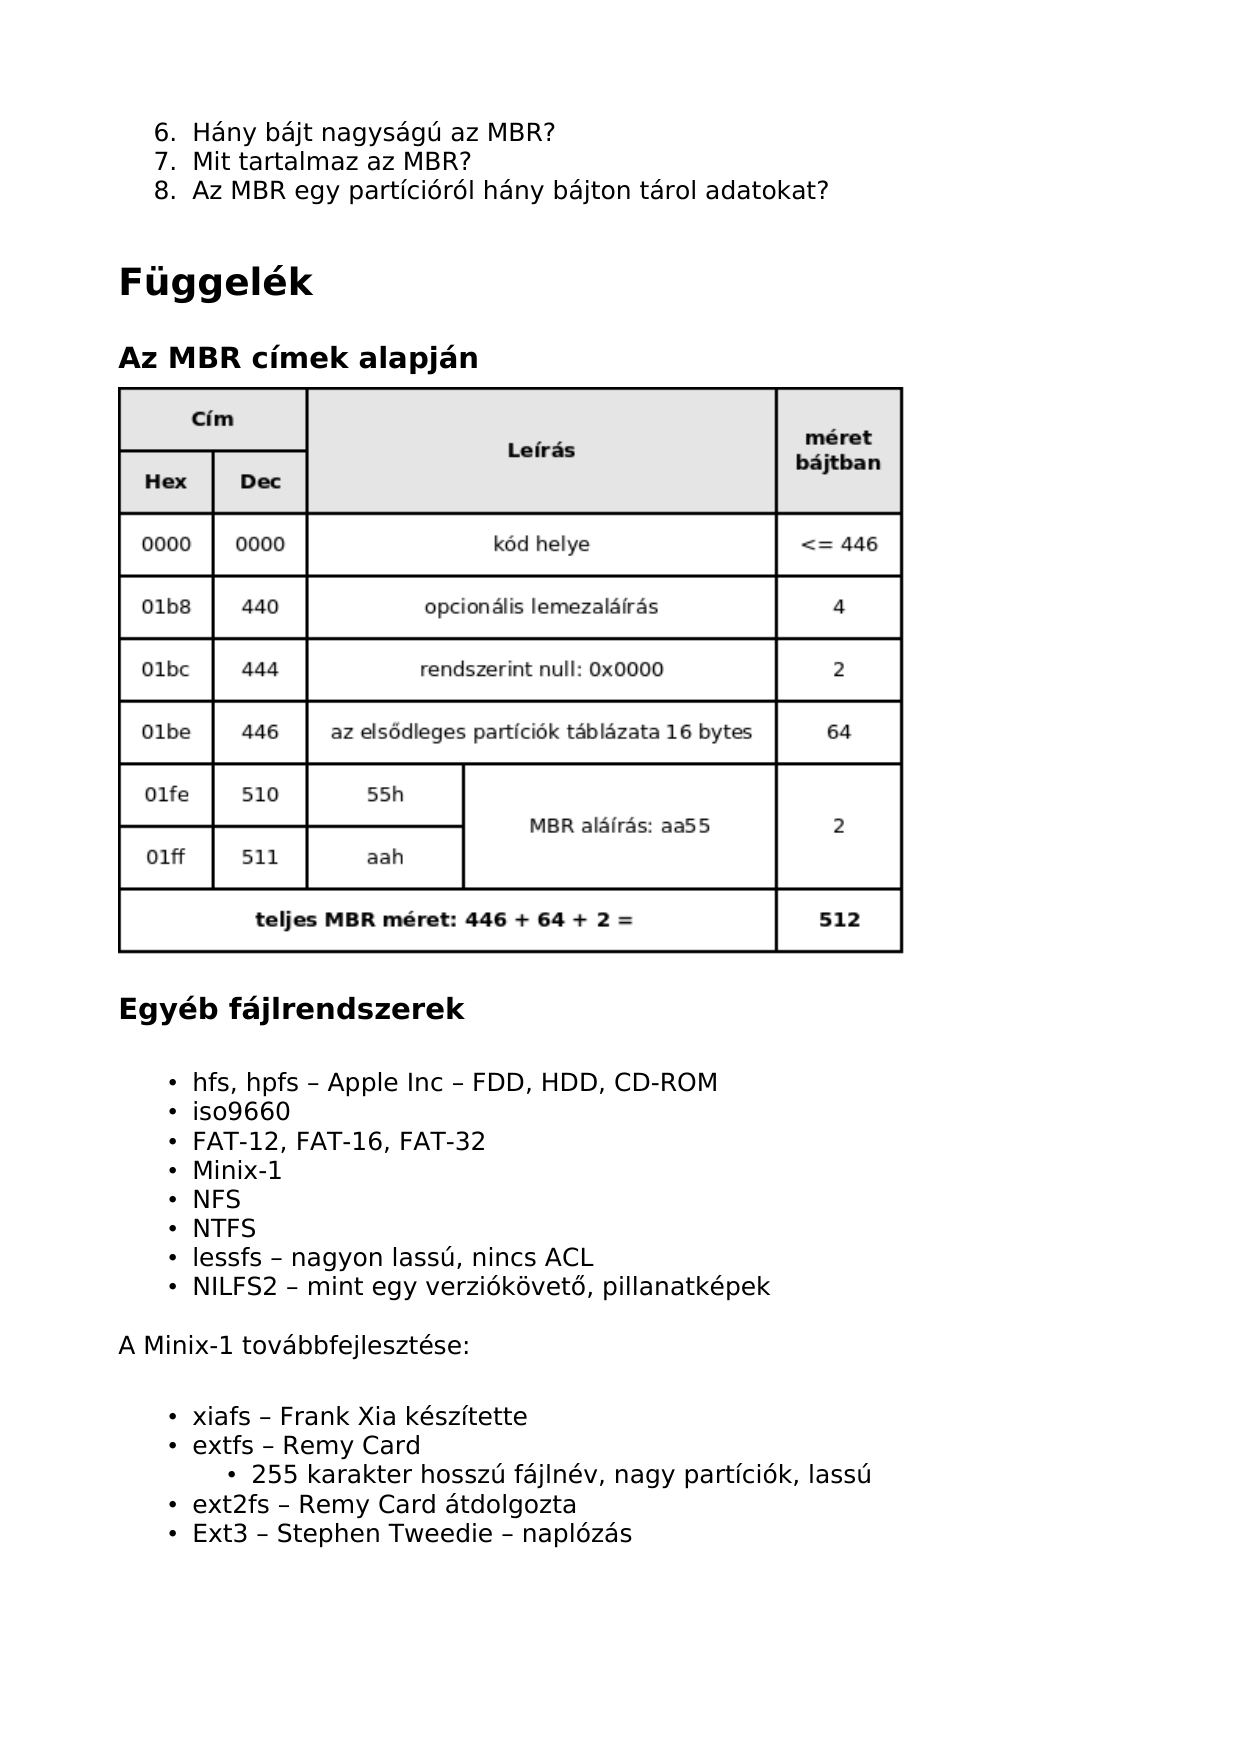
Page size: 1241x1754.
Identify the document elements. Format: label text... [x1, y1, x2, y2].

list Minix-1 [177, 1156, 1122, 1185]
list NTFS [177, 1214, 1122, 1243]
list NFS [177, 1185, 1122, 1214]
list NILFS2 – mint egy verziókövető, pillanatképek [177, 1272, 1122, 1302]
list Az MBR egy partícióról hány bájton tárol adatokat? [177, 176, 1122, 206]
list Ext3 – Stephen Tweedie – naplózás [177, 1519, 1122, 1548]
list Hány bájt nagyságú az MBR? [177, 118, 1122, 147]
list 255 karakter hosszú fájlnév, nagy partíciók, lassú [236, 1461, 1122, 1490]
list ext2fs – Remy Card átdolgozta [177, 1490, 1122, 1519]
subtitle Egyéb fájlrendszerek [118, 992, 1122, 1026]
list xiafs – Frank Xia készítette [177, 1402, 1122, 1431]
picture [118, 387, 904, 955]
list FAT-12, FAT-16, FAT-32 [177, 1127, 1122, 1156]
list Mit tartalmaz az MBR? [177, 147, 1122, 176]
subtitle Az MBR címek alapján [118, 341, 1122, 375]
list extfs – Remy Card [177, 1431, 1122, 1461]
text A Minix-1 továbbfejlesztése: [118, 1331, 1122, 1360]
list iso9660 [177, 1097, 1122, 1127]
subtitle Függelék [118, 260, 1122, 304]
list lessfs – nagyon lassú, nincs ACL [177, 1243, 1122, 1272]
list hfs, hpfs – Apple Inc – FDD, HDD, CD-ROM [177, 1068, 1122, 1097]
